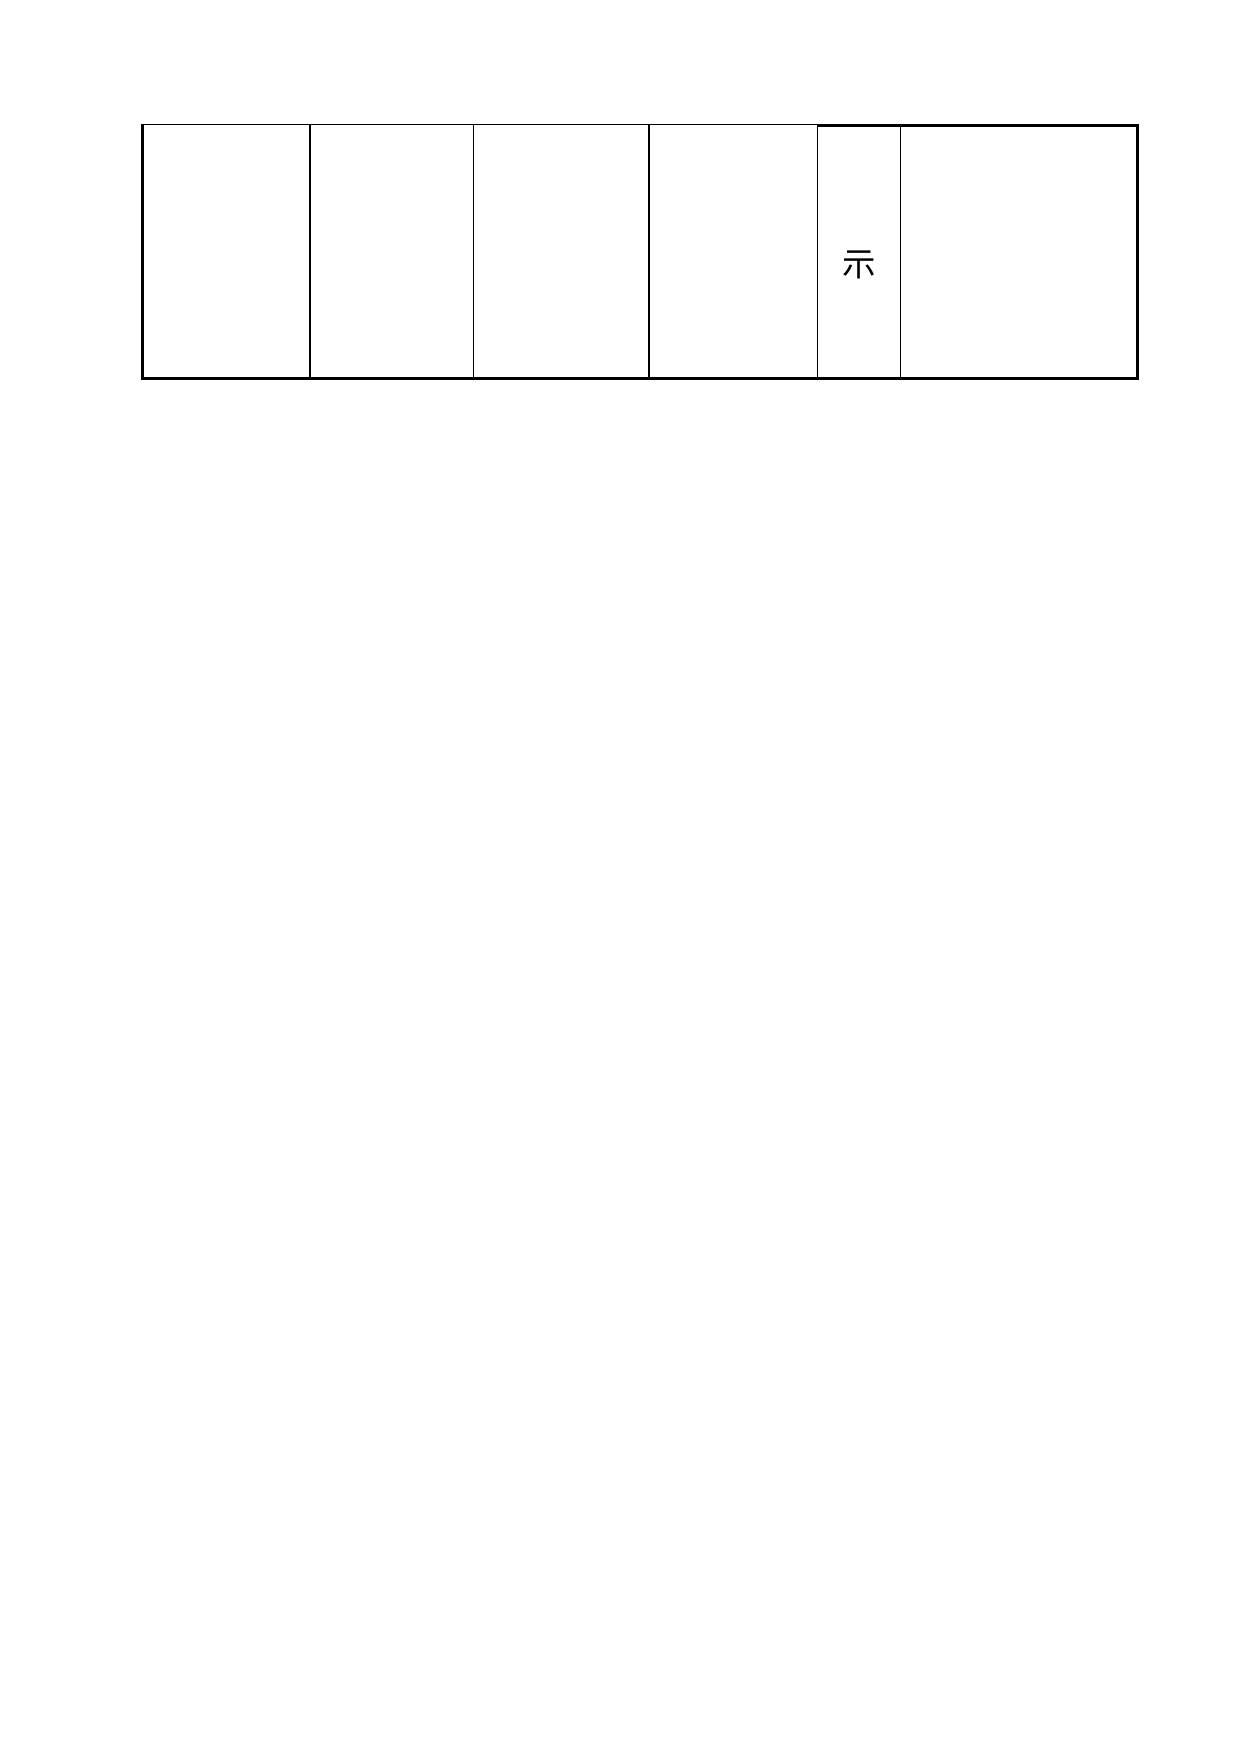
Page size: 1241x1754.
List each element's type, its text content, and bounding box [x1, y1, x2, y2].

table_cell [144, 125, 309, 377]
table_cell [311, 125, 473, 377]
table_header [901, 127, 1136, 377]
table_cell [474, 125, 648, 377]
table_header 示 [818, 127, 900, 377]
table_cell [650, 125, 817, 377]
